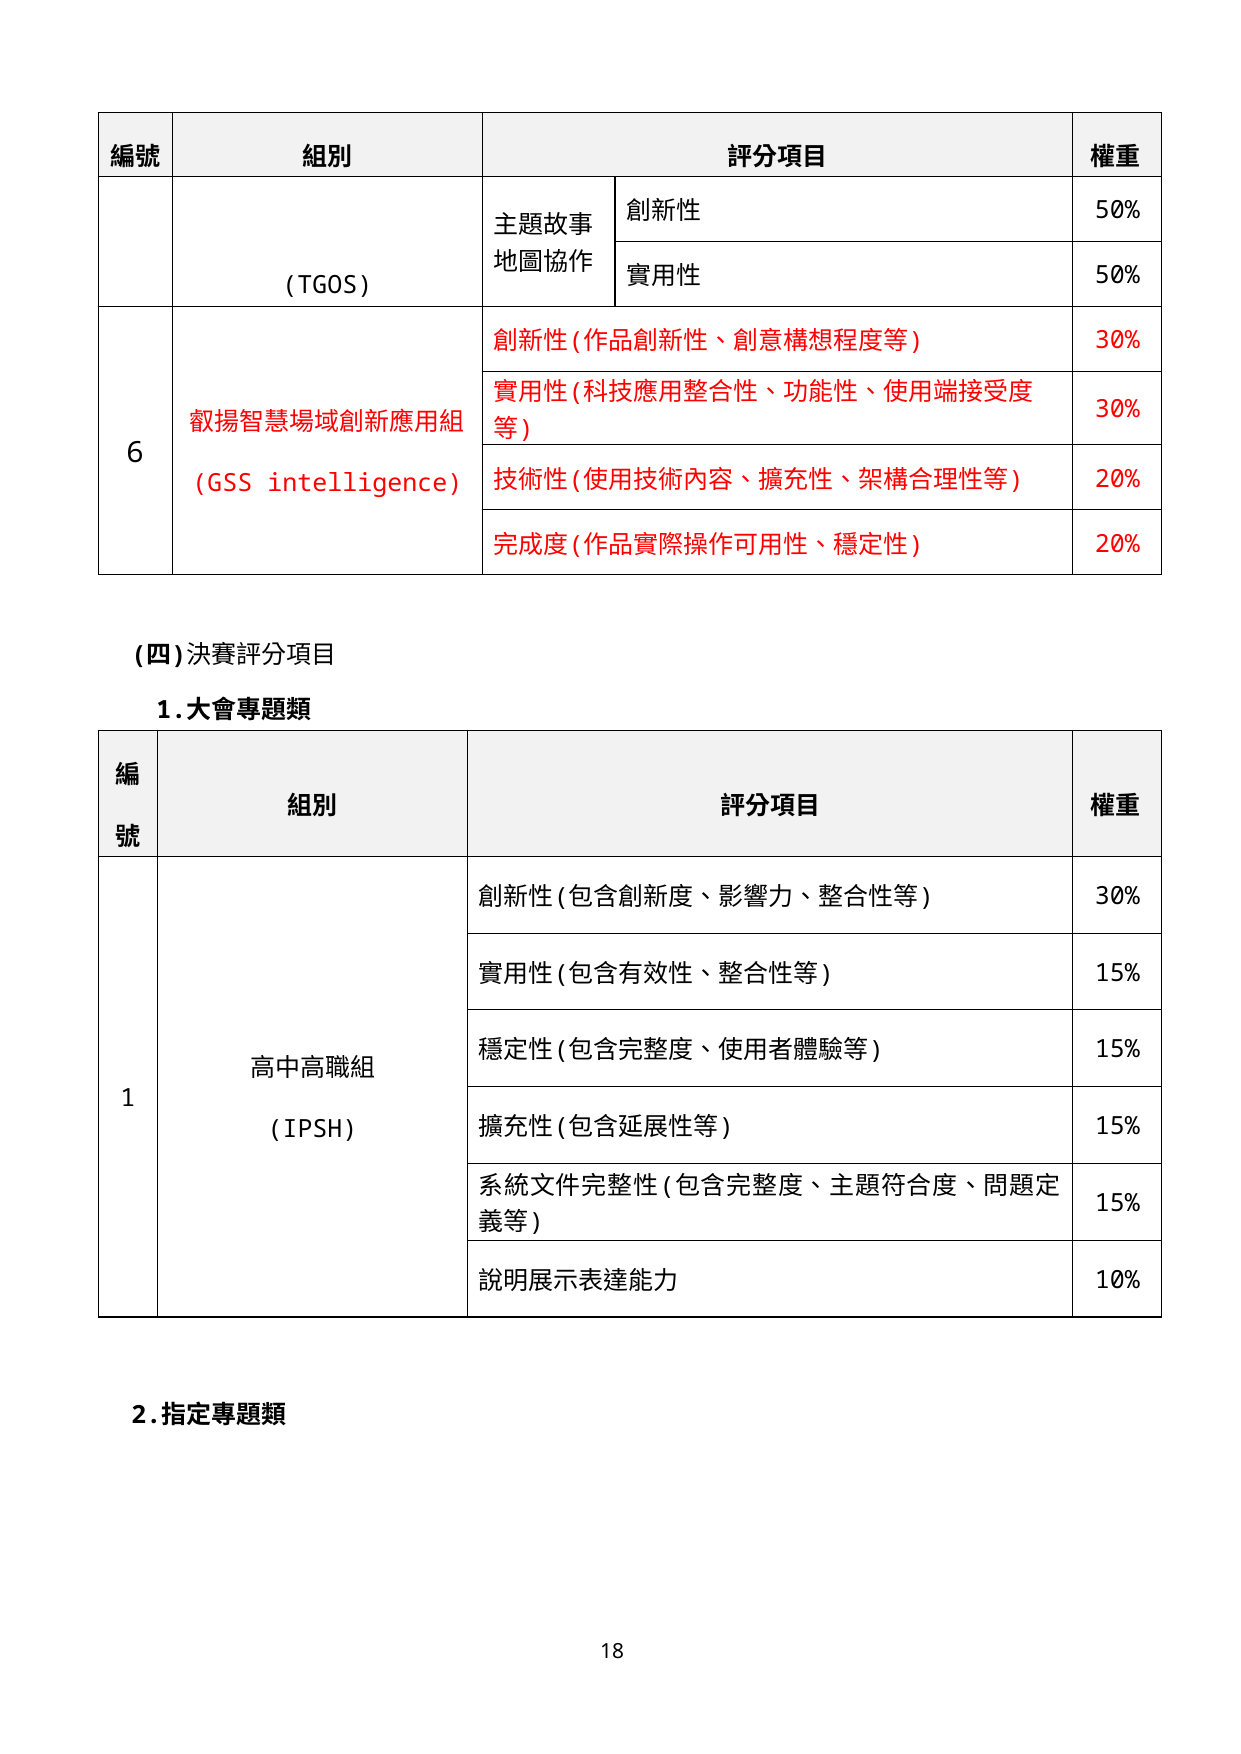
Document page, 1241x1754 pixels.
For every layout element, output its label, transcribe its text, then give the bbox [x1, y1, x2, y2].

table_header 組別 [173, 113, 482, 176]
table_cell 50% [1073, 177, 1161, 241]
table_cell 創新性(包含創新度、影響力、整合性等) [468, 857, 1072, 932]
table_cell 主題故事地圖協作 [483, 177, 614, 306]
table_cell 6 [99, 307, 172, 574]
table_cell 1 [99, 857, 157, 1316]
table_cell 穩定性(包含完整度、使用者體驗等) [468, 1010, 1072, 1086]
table_cell 15% [1073, 1087, 1161, 1163]
table_cell 20% [1073, 510, 1161, 574]
table_cell 30% [1073, 372, 1161, 444]
table_cell 創新性 [616, 177, 1072, 241]
table_cell 高中高職組 (IPSH) [158, 857, 467, 1316]
text (四)決賽評分項目 [131, 634, 1122, 671]
table_cell 說明展示表達能力 [468, 1241, 1072, 1316]
table_cell 技術性(使用技術內容、擴充性、架構合理性等) [483, 445, 1072, 509]
table_header 評分項目 [468, 731, 1072, 856]
table_cell 10% [1073, 1241, 1161, 1316]
table_header 權重 [1073, 113, 1161, 176]
table_cell 實用性(科技應用整合性、功能性、使用端接受度等) [483, 372, 1072, 444]
table_cell [99, 177, 172, 306]
text 1.大會專題類 [156, 690, 1168, 726]
table_cell 創新性(作品創新性、創意構想程度等) [483, 307, 1072, 371]
table_cell 完成度(作品實際操作可用性、穩定性) [483, 510, 1072, 574]
table_cell 系統文件完整性(包含完整度、主題符合度、問題定義等) [468, 1164, 1072, 1239]
table_cell 30% [1073, 857, 1161, 932]
text 2.指定專題類 [131, 1395, 1168, 1431]
table_cell (TGOS) [173, 177, 482, 306]
table_cell 50% [1073, 242, 1161, 306]
table_header 組別 [158, 731, 467, 856]
table_cell 實用性(包含有效性、整合性等) [468, 934, 1072, 1009]
table_cell 叡揚智慧場域創新應用組 (GSS intelligence) [173, 307, 482, 574]
table_header 編號 [99, 731, 157, 856]
table_cell 20% [1073, 445, 1161, 509]
table_header 編號 [99, 113, 172, 176]
table_cell 15% [1073, 934, 1161, 1009]
table_header 評分項目 [483, 113, 1072, 176]
table_cell 15% [1073, 1164, 1161, 1239]
table_cell 實用性 [616, 242, 1072, 306]
table_cell 30% [1073, 307, 1161, 371]
table_cell 15% [1073, 1010, 1161, 1086]
table_header 權重 [1073, 731, 1161, 856]
table_cell 擴充性(包含延展性等) [468, 1087, 1072, 1163]
